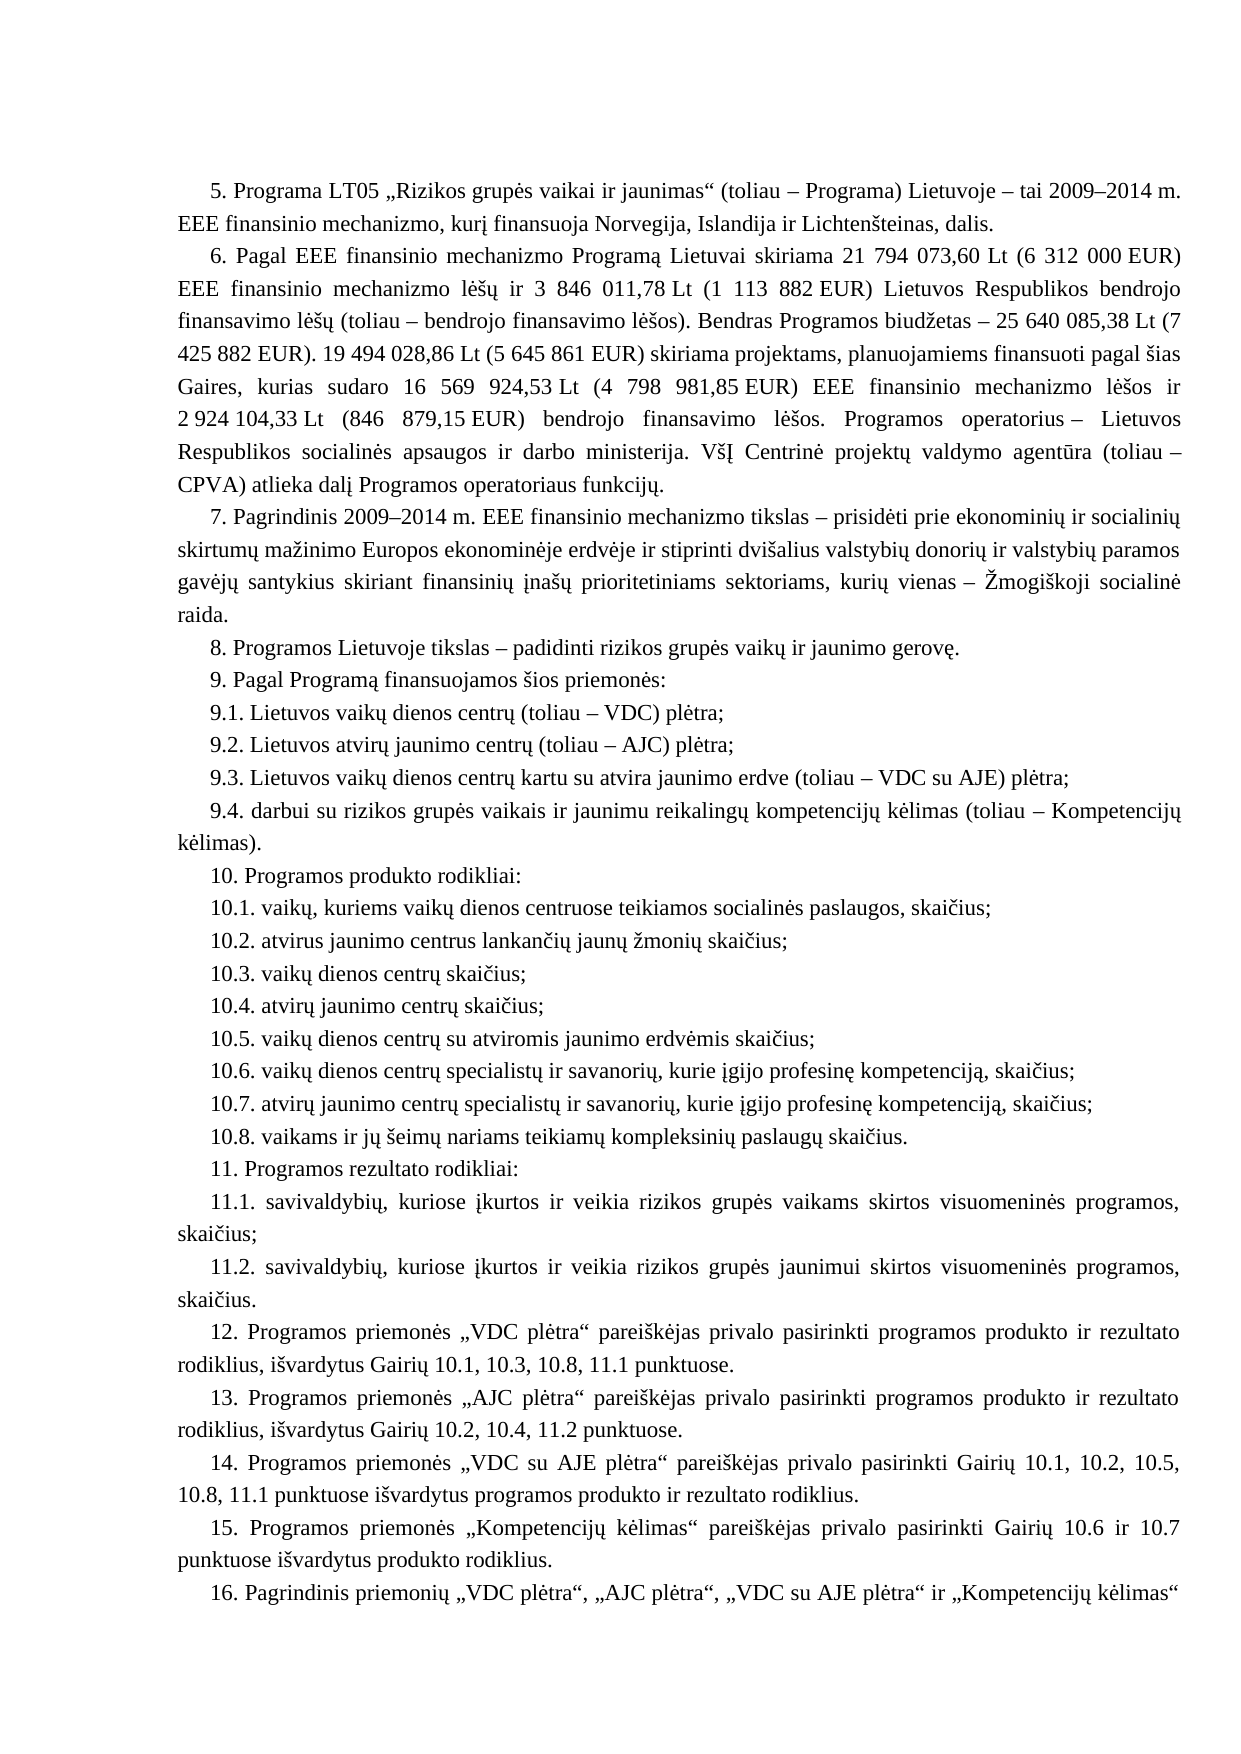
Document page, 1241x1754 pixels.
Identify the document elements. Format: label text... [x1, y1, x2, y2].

text 9. Pagal Programą finansuojamos šios priemonės: [177, 666, 1181, 693]
text 8. Programos Lietuvoje tikslas – padidinti rizikos grupės vaikų ir jaunimo gerovę. [177, 634, 1181, 660]
text 10. Programos produkto rodikliai: [177, 862, 1181, 888]
text 7. Pagrindinis 2009–2014 m. EEE finansinio mechanizmo tikslas – prisidėti prie ekonominių ir socialinių skirtumų mažinimo Europos ekonominėje erdvėje ir stiprinti dvišalius valstybių donorių ir valstybių paramos gavėjų santykius skiriant finansinių įnašų prioritetiniams sektoriams, kurių vienas – Žmogiškoji socialinė raida. [177, 503, 1181, 627]
text 15. Programos priemonės „Kompetencijų kėlimas“ pareiškėjas privalo pasirinkti Gairių 10.6 ir 10.7 punktuose išvardytus produkto rodiklius. [177, 1514, 1181, 1573]
text 12. Programos priemonės „VDC plėtra“ pareiškėjas privalo pasirinkti programos produkto ir rezultato rodiklius, išvardytus Gairių 10.1, 10.3, 10.8, 11.1 punktuose. [177, 1318, 1181, 1377]
text 10.2. atvirus jaunimo centrus lankančių jaunų žmonių skaičius; [177, 927, 1181, 953]
text 10.6. vaikų dienos centrų specialistų ir savanorių, kurie įgijo profesinę kompetenciją, skaičius; [177, 1057, 1181, 1084]
text 9.1. Lietuvos vaikų dienos centrų (toliau – VDC) plėtra; [177, 699, 1181, 725]
text 10.4. atvirų jaunimo centrų skaičius; [177, 992, 1181, 1019]
text 11.1. savivaldybių, kuriose įkurtos ir veikia rizikos grupės vaikams skirtos visuomeninės programos, skaičius; [177, 1188, 1181, 1247]
text 11.2. savivaldybių, kuriose įkurtos ir veikia rizikos grupės jaunimui skirtos visuomeninės programos, skaičius. [177, 1253, 1181, 1312]
text 9.3. Lietuvos vaikų dienos centrų kartu su atvira jaunimo erdve (toliau – VDC su AJE) plėtra; [177, 764, 1181, 790]
text 13. Programos priemonės „AJC plėtra“ pareiškėjas privalo pasirinkti programos produkto ir rezultato rodiklius, išvardytus Gairių 10.2, 10.4, 11.2 punktuose. [177, 1383, 1181, 1442]
text 16. Pagrindinis priemonių „VDC plėtra“, „AJC plėtra“, „VDC su AJE plėtra“ ir „Kompetencijų kėlimas“ [177, 1579, 1181, 1606]
text 5. Programa LT05 „Rizikos grupės vaikai ir jaunimas“ (toliau – Programa) Lietuvoje – tai 2009–2014 m. EEE finansinio mechanizmo, kurį finansuoja Norvegija, Islandija ir Lichtenšteinas, dalis. [177, 177, 1181, 236]
text 10.1. vaikų, kuriems vaikų dienos centruose teikiamos socialinės paslaugos, skaičius; [177, 894, 1181, 921]
text 6. Pagal EEE finansinio mechanizmo Programą Lietuvai skiriama 21 794 073,60 Lt (6 312 000 EUR) EEE finansinio mechanizmo lėšų ir 3 846 011,78 Lt (1 113 882 EUR) Lietuvos Respublikos bendrojo finansavimo lėšų (toliau – bendrojo finansavimo lėšos). Bendras Programos biudžetas – 25 640 085,38 Lt (7 425 882 EUR). 19 494 028,86 Lt (5 645 861 EUR) skiriama projektams, planuojamiems finansuoti pagal šias Gaires, kurias sudaro 16 569 924,53 Lt (4 798 981,85 EUR) EEE finansinio mechanizmo lėšos ir 2 924 104,33 Lt (846 879,15 EUR) bendrojo finansavimo lėšos. Programos operatorius – Lietuvos Respublikos socialinės apsaugos ir darbo ministerija. VšĮ Centrinė projektų valdymo agentūra (toliau – CPVA) atlieka dalį Programos operatoriaus funkcijų. [177, 242, 1181, 497]
text 11. Programos rezultato rodikliai: [177, 1155, 1181, 1182]
text 10.8. vaikams ir jų šeimų nariams teikiamų kompleksinių paslaugų skaičius. [177, 1123, 1181, 1149]
text 10.3. vaikų dienos centrų skaičius; [177, 960, 1181, 986]
text 9.2. Lietuvos atvirų jaunimo centrų (toliau – AJC) plėtra; [177, 731, 1181, 758]
text 10.5. vaikų dienos centrų su atviromis jaunimo erdvėmis skaičius; [177, 1025, 1181, 1051]
text 10.7. atvirų jaunimo centrų specialistų ir savanorių, kurie įgijo profesinę kompetenciją, skaičius; [177, 1090, 1181, 1116]
text 9.4. darbui su rizikos grupės vaikais ir jaunimu reikalingų kompetencijų kėlimas (toliau – Kompetencijų kėlimas). [177, 797, 1181, 856]
text 14. Programos priemonės „VDC su AJE plėtra“ pareiškėjas privalo pasirinkti Gairių 10.1, 10.2, 10.5, 10.8, 11.1 punktuose išvardytus programos produkto ir rezultato rodiklius. [177, 1449, 1181, 1508]
